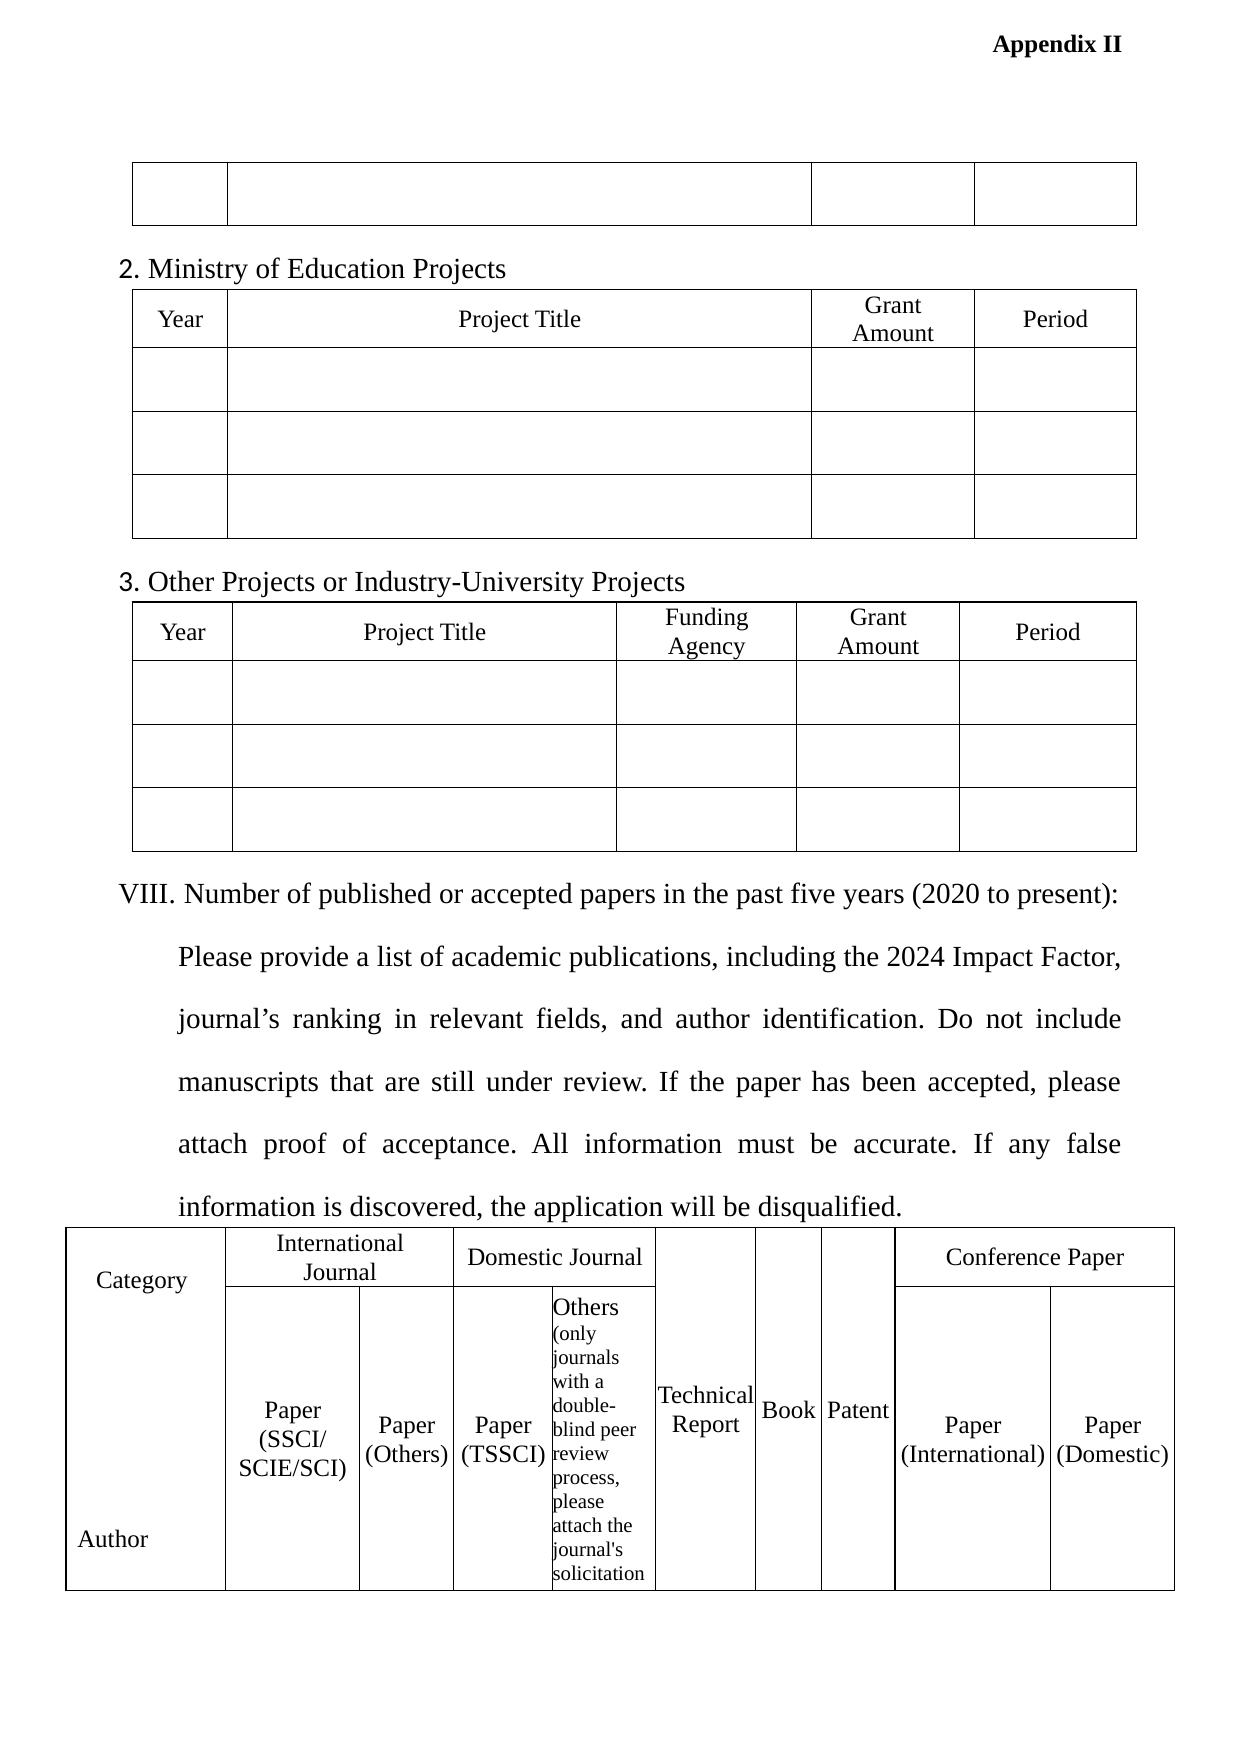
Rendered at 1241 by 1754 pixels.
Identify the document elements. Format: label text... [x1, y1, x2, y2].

table_cell [960, 725, 1136, 787]
table_header Category Author [67, 1228, 225, 1590]
table_cell [133, 725, 232, 787]
table_header Book [756, 1228, 821, 1590]
table_header Grant Amount [797, 603, 959, 660]
table_cell [812, 163, 974, 225]
table_cell [975, 348, 1136, 411]
table_cell [233, 725, 616, 787]
table_header Domestic Journal [454, 1228, 655, 1286]
table_header Period [975, 290, 1136, 347]
list Other Projects or Industry-University Projects [118, 539, 1122, 601]
table_cell [233, 661, 616, 723]
table_cell [233, 788, 616, 851]
table_cell [133, 412, 227, 474]
table_cell [812, 475, 974, 538]
table_cell [617, 661, 796, 723]
table_cell [975, 475, 1136, 538]
table_cell [960, 661, 1136, 723]
table_header Funding Agency [617, 603, 796, 660]
table_cell [228, 163, 811, 225]
table_header Technical Report [656, 1228, 755, 1590]
table_cell [133, 788, 232, 851]
table_header Project Title [233, 603, 616, 660]
table_header Patent [822, 1228, 894, 1590]
table_cell Paper (Domestic) [1051, 1287, 1174, 1590]
table_header Grant Amount [812, 290, 974, 347]
table_cell [812, 412, 974, 474]
table_cell [228, 348, 811, 411]
table_cell Paper (SSCI/SCIE/SCI) [226, 1287, 359, 1590]
table_header Year [133, 603, 232, 660]
table_cell [133, 661, 232, 723]
text Please provide a list of academic publications, including the 2024 Impact Factor, journal’s ranking in relevant fields, and author identification. Do not include manuscripts that are still under review. If the paper has been accepted, please attach proof of acceptance. All information must be accurate. If any false information is discovered, the application will be disqualified. [178, 914, 1122, 1227]
table_cell Others (only journals with a double-blind peer review process, please attach the journal's solicitation [553, 1287, 655, 1590]
table_header Period [960, 603, 1136, 660]
table_header International Journal [226, 1228, 453, 1286]
table_cell [133, 475, 227, 538]
table_cell [797, 661, 959, 723]
list Ministry of Education Projects [118, 226, 1122, 289]
table_cell Paper (TSSCI) [454, 1287, 552, 1590]
table_cell [975, 163, 1136, 225]
table_header Project Title [228, 290, 811, 347]
table_cell [228, 412, 811, 474]
table_cell [797, 725, 959, 787]
table_header Conference Paper [896, 1228, 1174, 1286]
table_cell [812, 348, 974, 411]
table_cell [975, 412, 1136, 474]
table_cell [960, 788, 1136, 851]
table_cell [617, 788, 796, 851]
table_header Year [133, 290, 227, 347]
table_cell [228, 475, 811, 538]
table_cell [133, 163, 227, 225]
table_cell Paper (International) [896, 1287, 1050, 1590]
table_cell Paper (Others) [360, 1287, 453, 1590]
table_cell [797, 788, 959, 851]
list Number of published or accepted papers in the past five years (2020 to present): [118, 852, 1122, 914]
table_cell [133, 348, 227, 411]
table_cell [617, 725, 796, 787]
